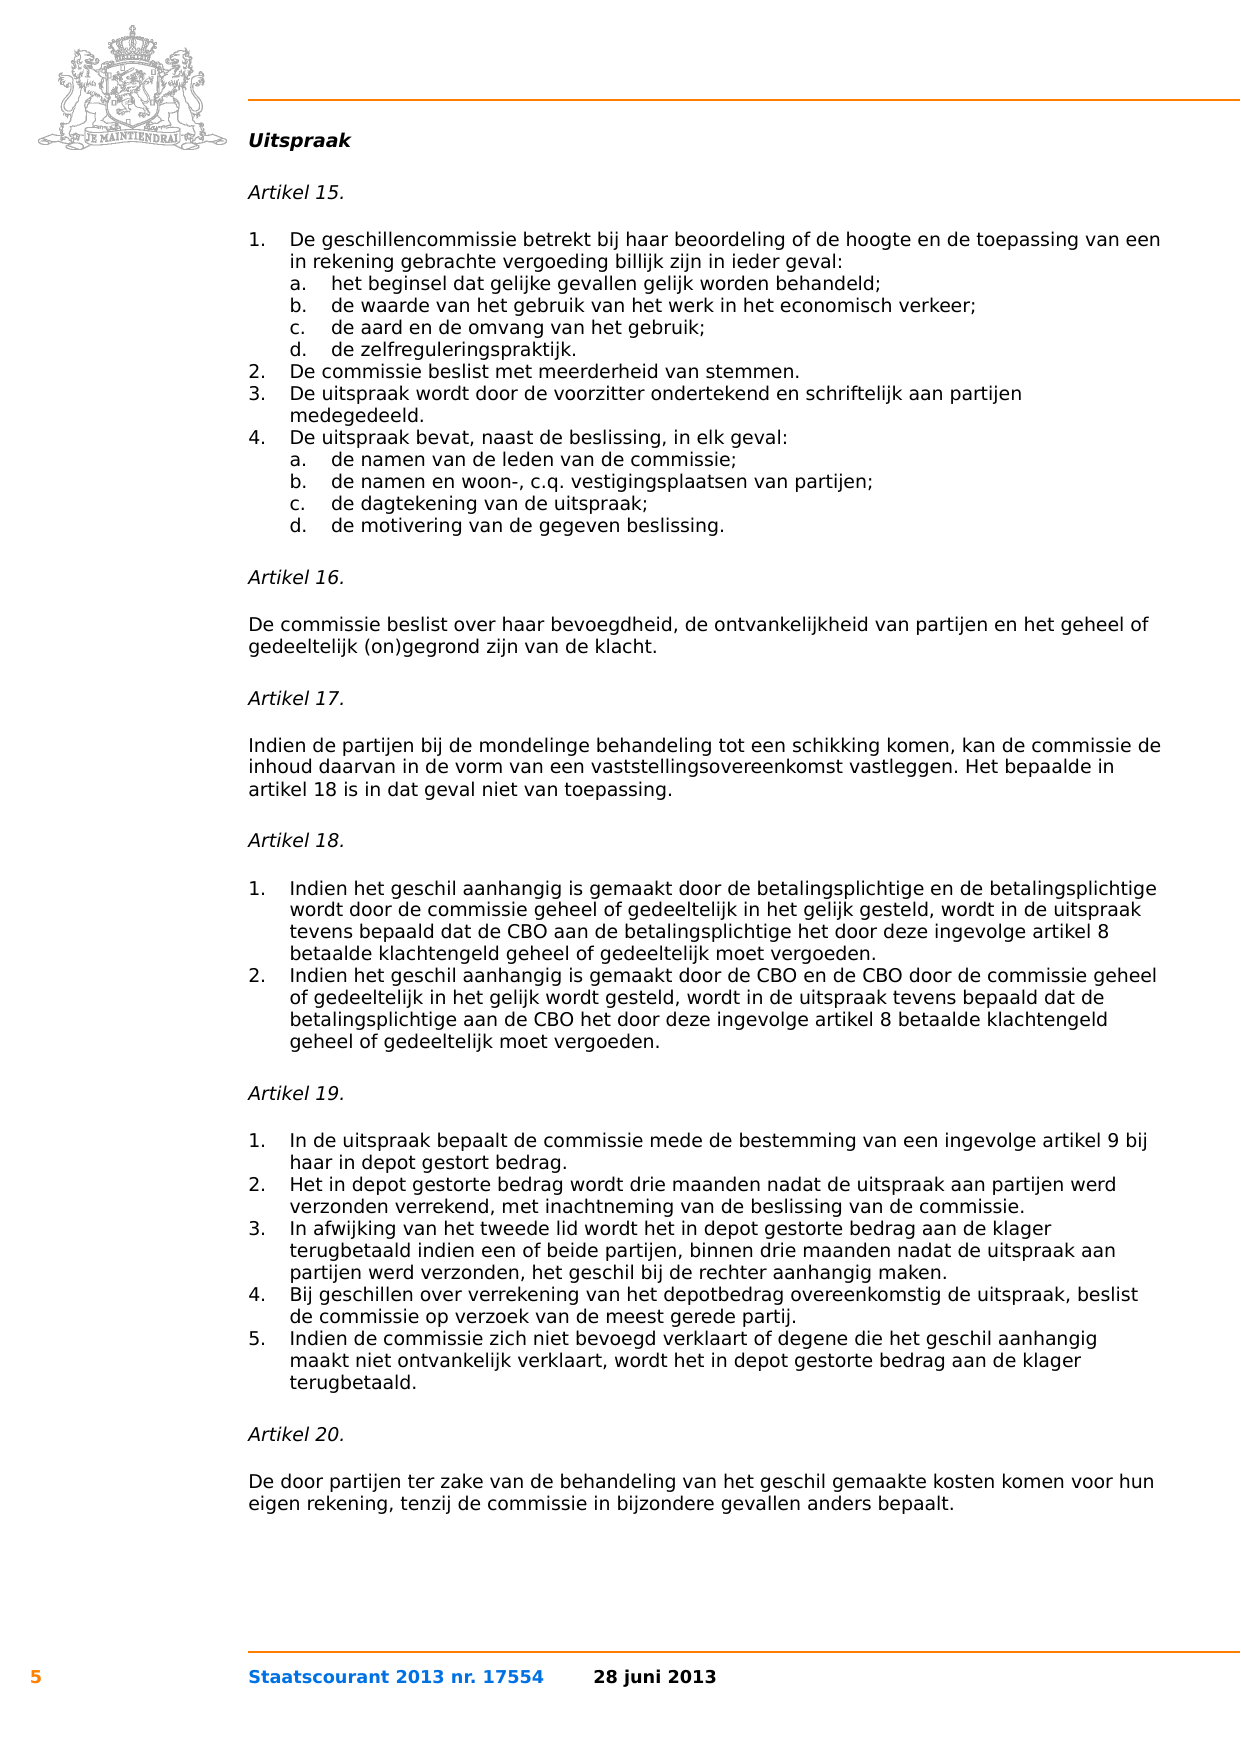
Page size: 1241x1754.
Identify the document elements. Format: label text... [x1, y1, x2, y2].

text 3. De uitspraak wordt door de voorzitter ondertekend en schriftelijk aan partijen medegedeeld. [248, 383, 1163, 427]
text 3. In afwijking van het tweede lid wordt het in depot gestorte bedrag aan de klager terugbetaald indien een of beide partijen, binnen drie maanden nadat de uitspraak aan partijen werd verzonden, het geschil bij de rechter aanhangig maken. [248, 1218, 1163, 1284]
text 1. Indien het geschil aanhangig is gemaakt door de betalingsplichtige en de betalingsplichtige wordt door de commissie geheel of gedeeltelijk in het gelijk gesteld, wordt in de uitspraak tevens bepaald dat de CBO aan de betalingsplichtige het door deze ingevolge artikel 8 betaalde klachtengeld geheel of gedeeltelijk moet vergoeden. [248, 877, 1163, 965]
text b. de namen en woon-, c.q. vestigingsplaatsen van partijen; [289, 471, 1163, 493]
text 2. Het in depot gestorte bedrag wordt drie maanden nadat de uitspraak aan partijen werd verzonden verrekend, met inachtneming van de beslissing van de commissie. [248, 1174, 1163, 1218]
text De commissie beslist over haar bevoegdheid, de ontvankelijkheid van partijen en het geheel of gedeeltelijk (on)gegrond zijn van de klacht. [248, 613, 1163, 657]
text 4. De uitspraak bevat, naast de beslissing, in elk geval: [248, 427, 1163, 449]
text 2. Indien het geschil aanhangig is gemaakt door de CBO en de CBO door de commissie geheel of gedeeltelijk in het gelijk wordt gesteld, wordt in de uitspraak tevens bepaald dat de betalingsplichtige aan de CBO het door deze ingevolge artikel 8 betaalde klachtengeld geheel of gedeeltelijk moet vergoeden. [248, 965, 1163, 1053]
text d. de motivering van de gegeven beslissing. [289, 514, 1163, 537]
text Indien de partijen bij de mondelinge behandeling tot een schikking komen, kan de commissie de inhoud daarvan in de vorm van een vaststellingsovereenkomst vastleggen. Het bepaalde in artikel 18 is in dat geval niet van toepassing. [248, 734, 1163, 800]
text c. de dagtekening van de uitspraak; [289, 493, 1163, 514]
text 1. In de uitspraak bepaalt de commissie mede de bestemming van een ingevolge artikel 9 bij haar in depot gestort bedrag. [248, 1130, 1163, 1174]
subtitle Artikel 18. [248, 830, 1163, 852]
text c. de aard en de omvang van het gebruik; [289, 317, 1163, 339]
text b. de waarde van het gebruik van het werk in het economisch verkeer; [289, 295, 1163, 317]
text 1. De geschillencommissie betrekt bij haar beoordeling of de hoogte en de toepassing van een in rekening gebrachte vergoeding billijk zijn in ieder geval: [248, 229, 1163, 273]
subtitle Artikel 16. [248, 567, 1163, 588]
subtitle Uitspraak [248, 130, 1163, 152]
picture [38, 25, 227, 150]
text 2. De commissie beslist met meerderheid van stemmen. [248, 361, 1163, 383]
text De door partijen ter zake van de behandeling van het geschil gemaakte kosten komen voor hun eigen rekening, tenzij de commissie in bijzondere gevallen anders bepaalt. [248, 1471, 1163, 1515]
subtitle Artikel 19. [248, 1083, 1163, 1105]
subtitle Artikel 20. [248, 1424, 1163, 1446]
text d. de zelfreguleringspraktijk. [289, 339, 1163, 361]
text 5. Indien de commissie zich niet bevoegd verklaart of degene die het geschil aanhangig maakt niet ontvankelijk verklaart, wordt het in depot gestorte bedrag aan de klager terugbetaald. [248, 1328, 1163, 1394]
text a. het beginsel dat gelijke gevallen gelijk worden behandeld; [289, 273, 1163, 295]
text 4. Bij geschillen over verrekening van het depotbedrag overeenkomstig de uitspraak, beslist de commissie op verzoek van de meest gerede partij. [248, 1284, 1163, 1328]
subtitle Artikel 17. [248, 687, 1163, 709]
text a. de namen van de leden van de commissie; [289, 449, 1163, 471]
subtitle Artikel 15. [248, 182, 1163, 204]
